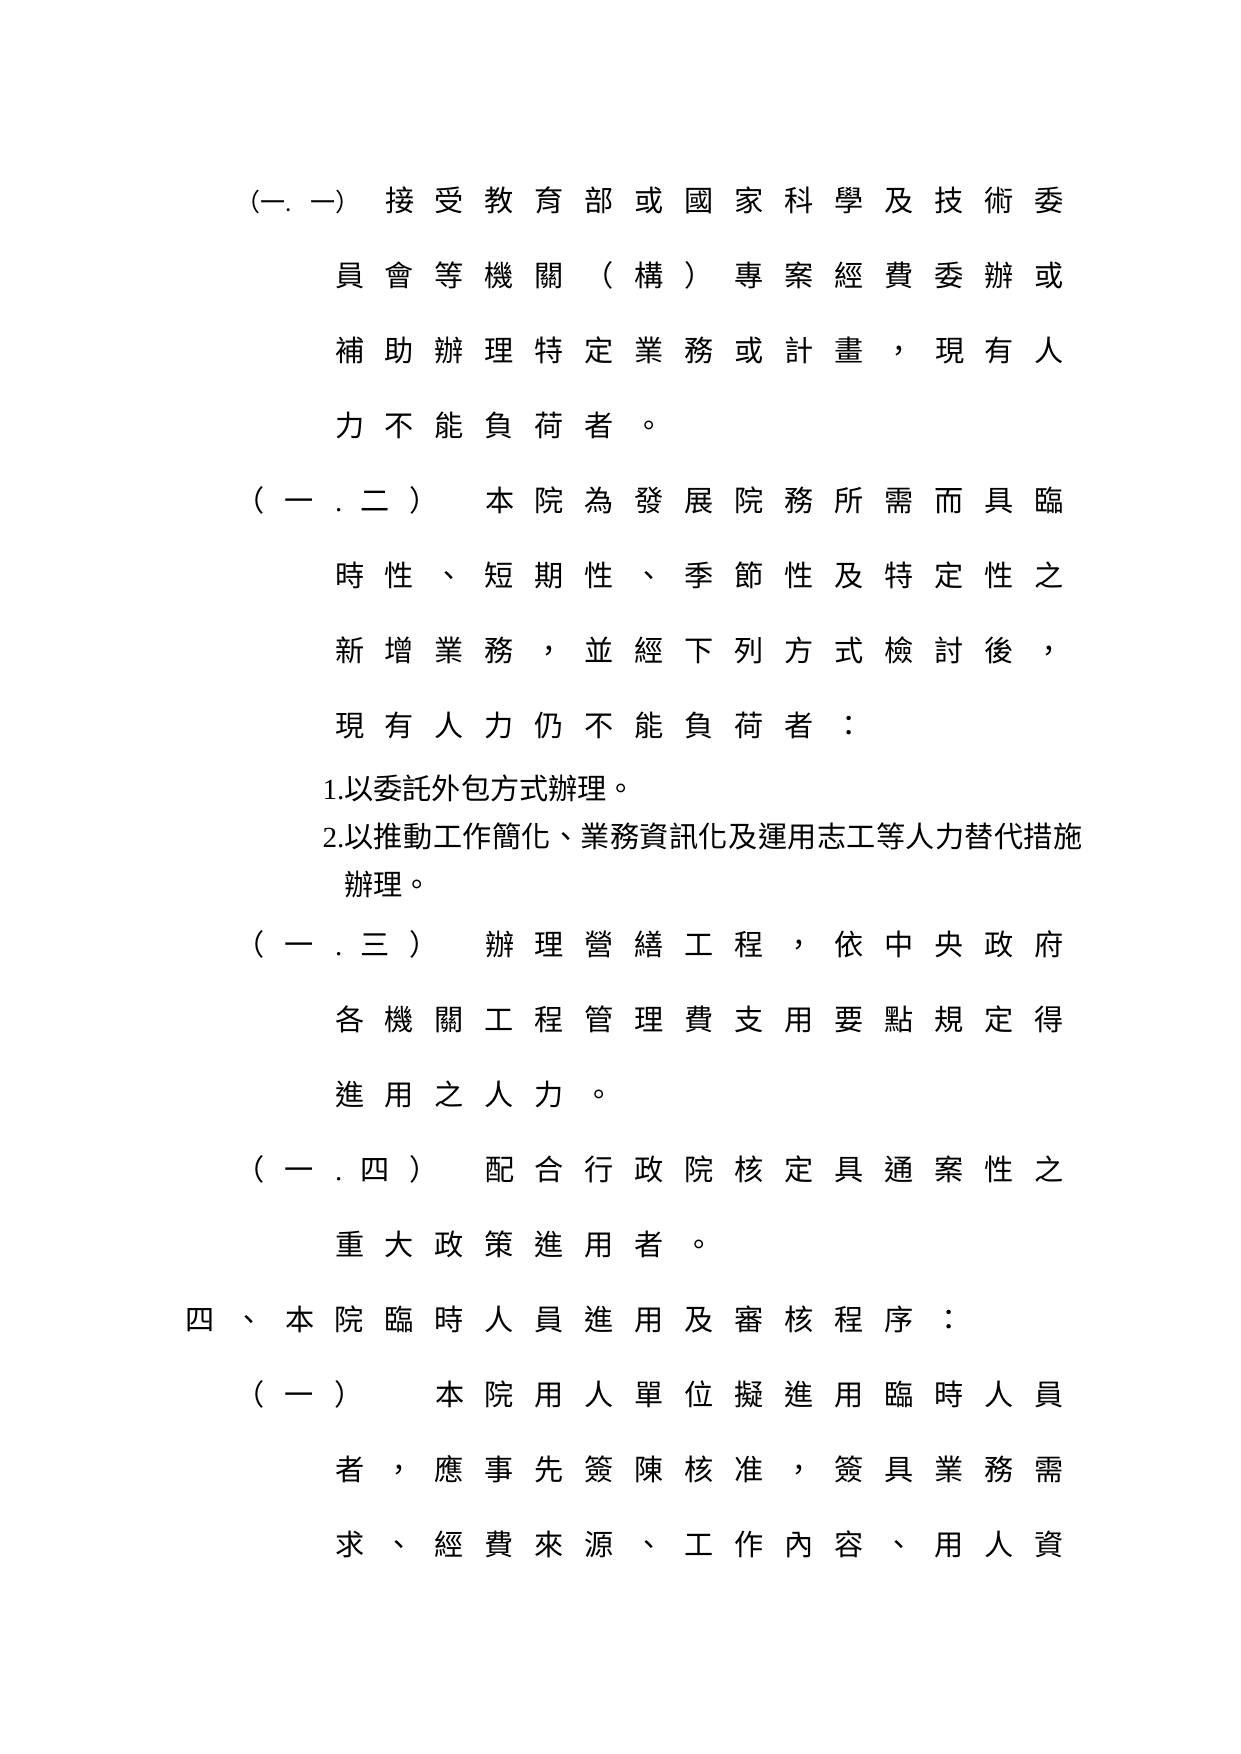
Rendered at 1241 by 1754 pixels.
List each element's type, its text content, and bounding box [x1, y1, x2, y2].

list 以推動工作簡化、業務資訊化及運用志工等人力替代措施辦理。 [322, 809, 1085, 905]
list 以委託外包方式辦理。 [322, 761, 1085, 809]
list 本院為發展院務所需而具臨時性、短期性、季節性及特定性之新增業務，並經下列方式檢討後，現有人力仍不能負荷者： [235, 461, 1085, 761]
list 本院臨時人員進用及審核程序： [185, 1280, 1085, 1355]
list 本院用人單位擬進用臨時人員者，應事先簽陳核准，簽具業務需求、經費來源、工作內容、用人資 [235, 1355, 1085, 1580]
list 辦理營繕工程，依中央政府各機關工程管理費支用要點規定得進用之人力。 [235, 905, 1085, 1130]
list 配合行政院核定具通案性之重大政策進用者。 [235, 1130, 1085, 1280]
list 接受教育部或國家科學及技術委員會等機關（構）專案經費委辦或補助辦理特定業務或計畫，現有人力不能負荷者。 [235, 161, 1085, 461]
